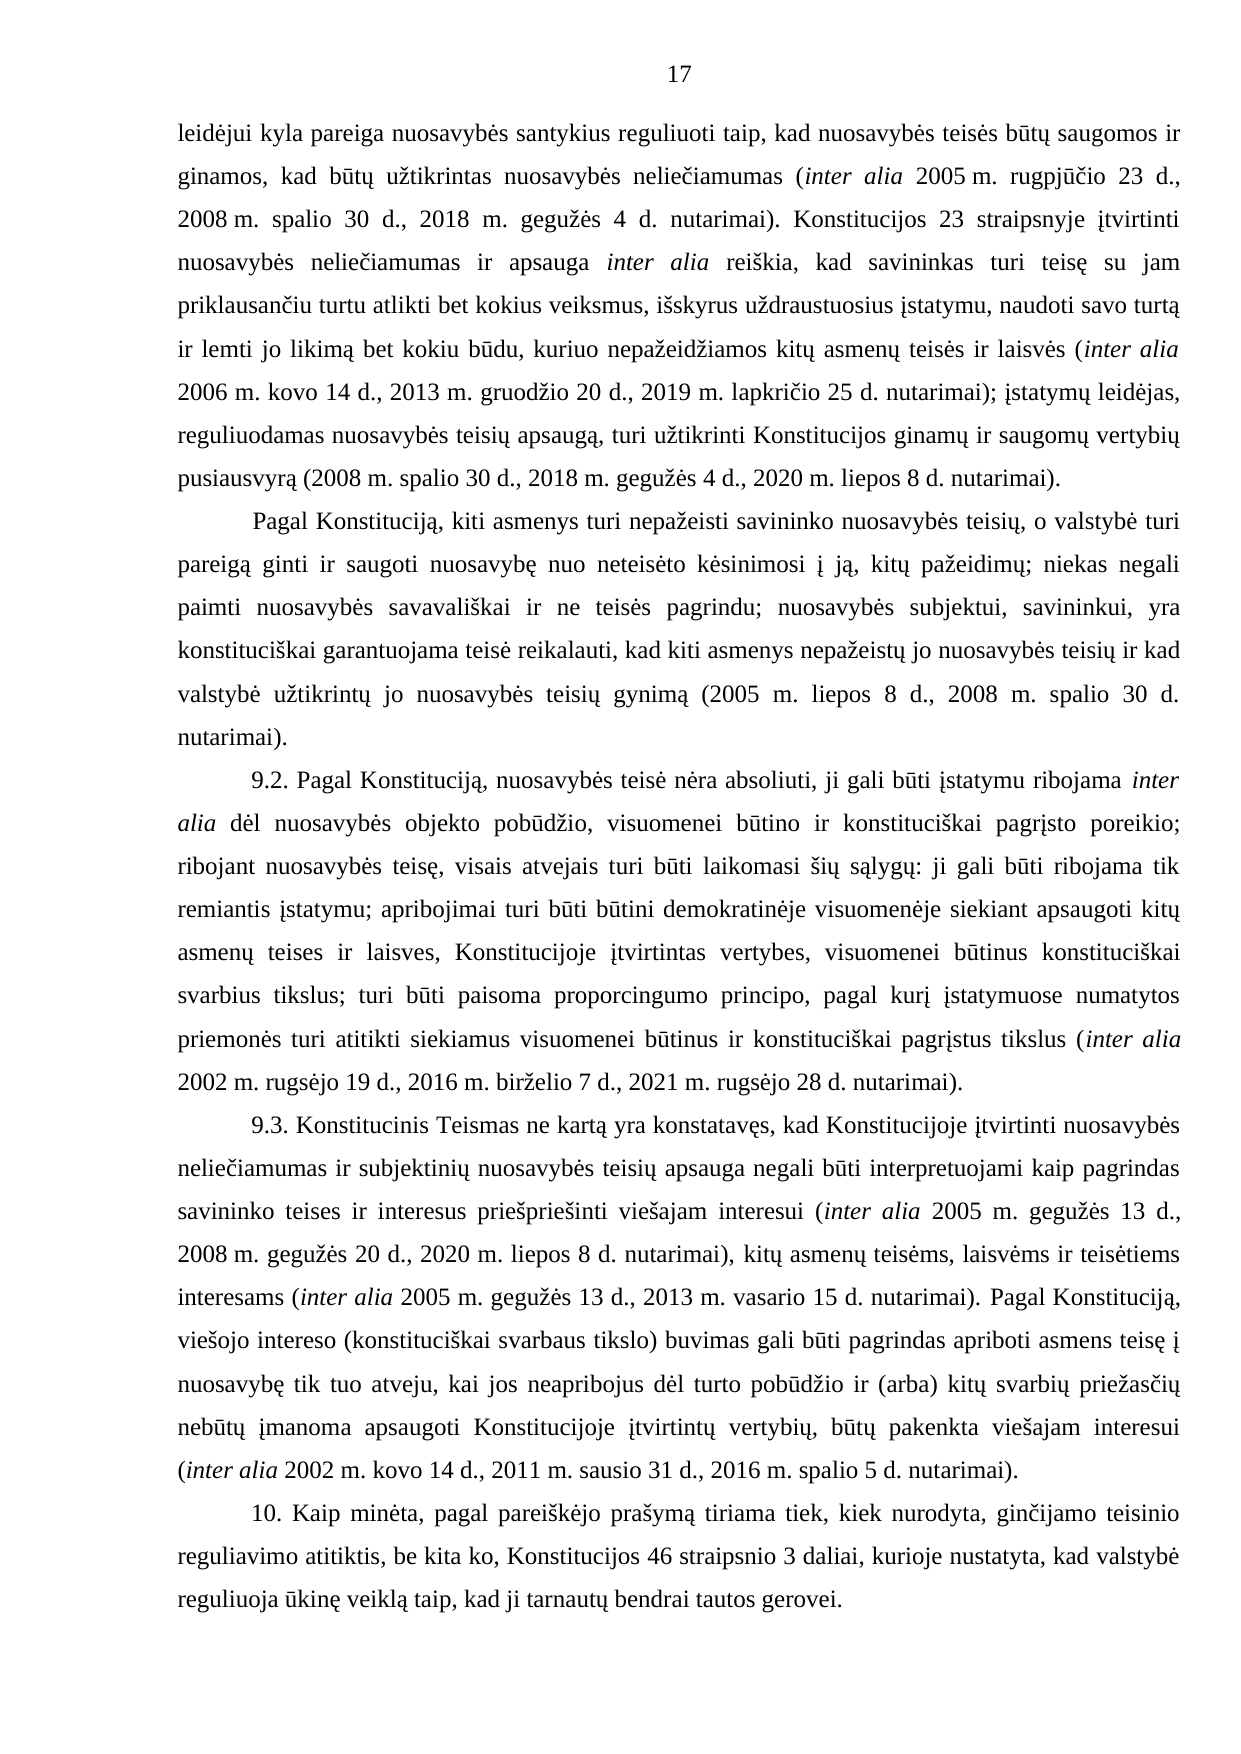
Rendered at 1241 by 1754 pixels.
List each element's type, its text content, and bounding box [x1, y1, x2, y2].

text leidėjui kyla pareiga nuosavybės santykius reguliuoti taip, kad nuosavybės teisės būtų saugomos ir ginamos, kad būtų užtikrintas nuosavybės neliečiamumas (inter alia 2005 m. rugpjūčio 23 d., 2008 m. spalio 30 d., 2018 m. gegužės 4 d. nutarimai). Konstitucijos 23 straipsnyje įtvirtinti nuosavybės neliečiamumas ir apsauga inter alia reiškia, kad savininkas turi teisę su jam priklausančiu turtu atlikti bet kokius veiksmus, išskyrus uždraustuosius įstatymu, naudoti savo turtą ir lemti jo likimą bet kokiu būdu, kuriuo nepažeidžiamos kitų asmenų teisės ir laisvės (inter alia 2006 m. kovo 14 d., 2013 m. gruodžio 20 d., 2019 m. lapkričio 25 d. nutarimai); įstatymų leidėjas, reguliuodamas nuosavybės teisių apsaugą, turi užtikrinti Konstitucijos ginamų ir saugomų vertybių pusiausvyrą (2008 m. spalio 30 d., 2018 m. gegužės 4 d., 2020 m. liepos 8 d. nutarimai). [177, 118, 1181, 492]
text 9.3. Konstitucinis Teismas ne kartą yra konstatavęs, kad Konstitucijoje įtvirtinti nuosavybės neliečiamumas ir subjektinių nuosavybės teisių apsauga negali būti interpretuojami kaip pagrindas savininko teises ir interesus priešpriešinti viešajam interesui (inter alia 2005 m. gegužės 13 d., 2008 m. gegužės 20 d., 2020 m. liepos 8 d. nutarimai), kitų asmenų teisėms, laisvėms ir teisėtiems interesams (inter alia 2005 m. gegužės 13 d., 2013 m. vasario 15 d. nutarimai). Pagal Konstituciją, viešojo intereso (konstituciškai svarbaus tikslo) buvimas gali būti pagrindas apriboti asmens teisę į nuosavybę tik tuo atveju, kai jos neapribojus dėl turto pobūdžio ir (arba) kitų svarbių priežasčių nebūtų įmanoma apsaugoti Konstitucijoje įtvirtintų vertybių, būtų pakenkta viešajam interesui (inter alia 2002 m. kovo 14 d., 2011 m. sausio 31 d., 2016 m. spalio 5 d. nutarimai). [177, 1110, 1181, 1484]
text 10. Kaip minėta, pagal pareiškėjo prašymą tiriama tiek, kiek nurodyta, ginčijamo teisinio reguliavimo atitiktis, be kita ko, Konstitucijos 46 straipsnio 3 daliai, kurioje nustatyta, kad valstybė reguliuoja ūkinę veiklą taip, kad ji tarnautų bendrai tautos gerovei. [177, 1498, 1181, 1613]
text 9.2. Pagal Konstituciją, nuosavybės teisė nėra absoliuti, ji gali būti įstatymu ribojama inter alia dėl nuosavybės objekto pobūdžio, visuomenei būtino ir konstituciškai pagrįsto poreikio; ribojant nuosavybės teisę, visais atvejais turi būti laikomasi šių sąlygų: ji gali būti ribojama tik remiantis įstatymu; apribojimai turi būti būtini demokratinėje visuomenėje siekiant apsaugoti kitų asmenų teises ir laisves, Konstitucijoje įtvirtintas vertybes, visuomenei būtinus konstituciškai svarbius tikslus; turi būti paisoma proporcingumo principo, pagal kurį įstatymuose numatytos priemonės turi atitikti siekiamus visuomenei būtinus ir konstituciškai pagrįstus tikslus (inter alia 2002 m. rugsėjo 19 d., 2016 m. birželio 7 d., 2021 m. rugsėjo 28 d. nutarimai). [177, 765, 1181, 1096]
text Pagal Konstituciją, kiti asmenys turi nepažeisti savininko nuosavybės teisių, o valstybė turi pareigą ginti ir saugoti nuosavybę nuo neteisėto kėsinimosi į ją, kitų pažeidimų; niekas negali paimti nuosavybės savavališkai ir ne teisės pagrindu; nuosavybės subjektui, savininkui, yra konstituciškai garantuojama teisė reikalauti, kad kiti asmenys nepažeistų jo nuosavybės teisių ir kad valstybė užtikrintų jo nuosavybės teisių gynimą (2005 m. liepos 8 d., 2008 m. spalio 30 d. nutarimai). [177, 506, 1181, 751]
